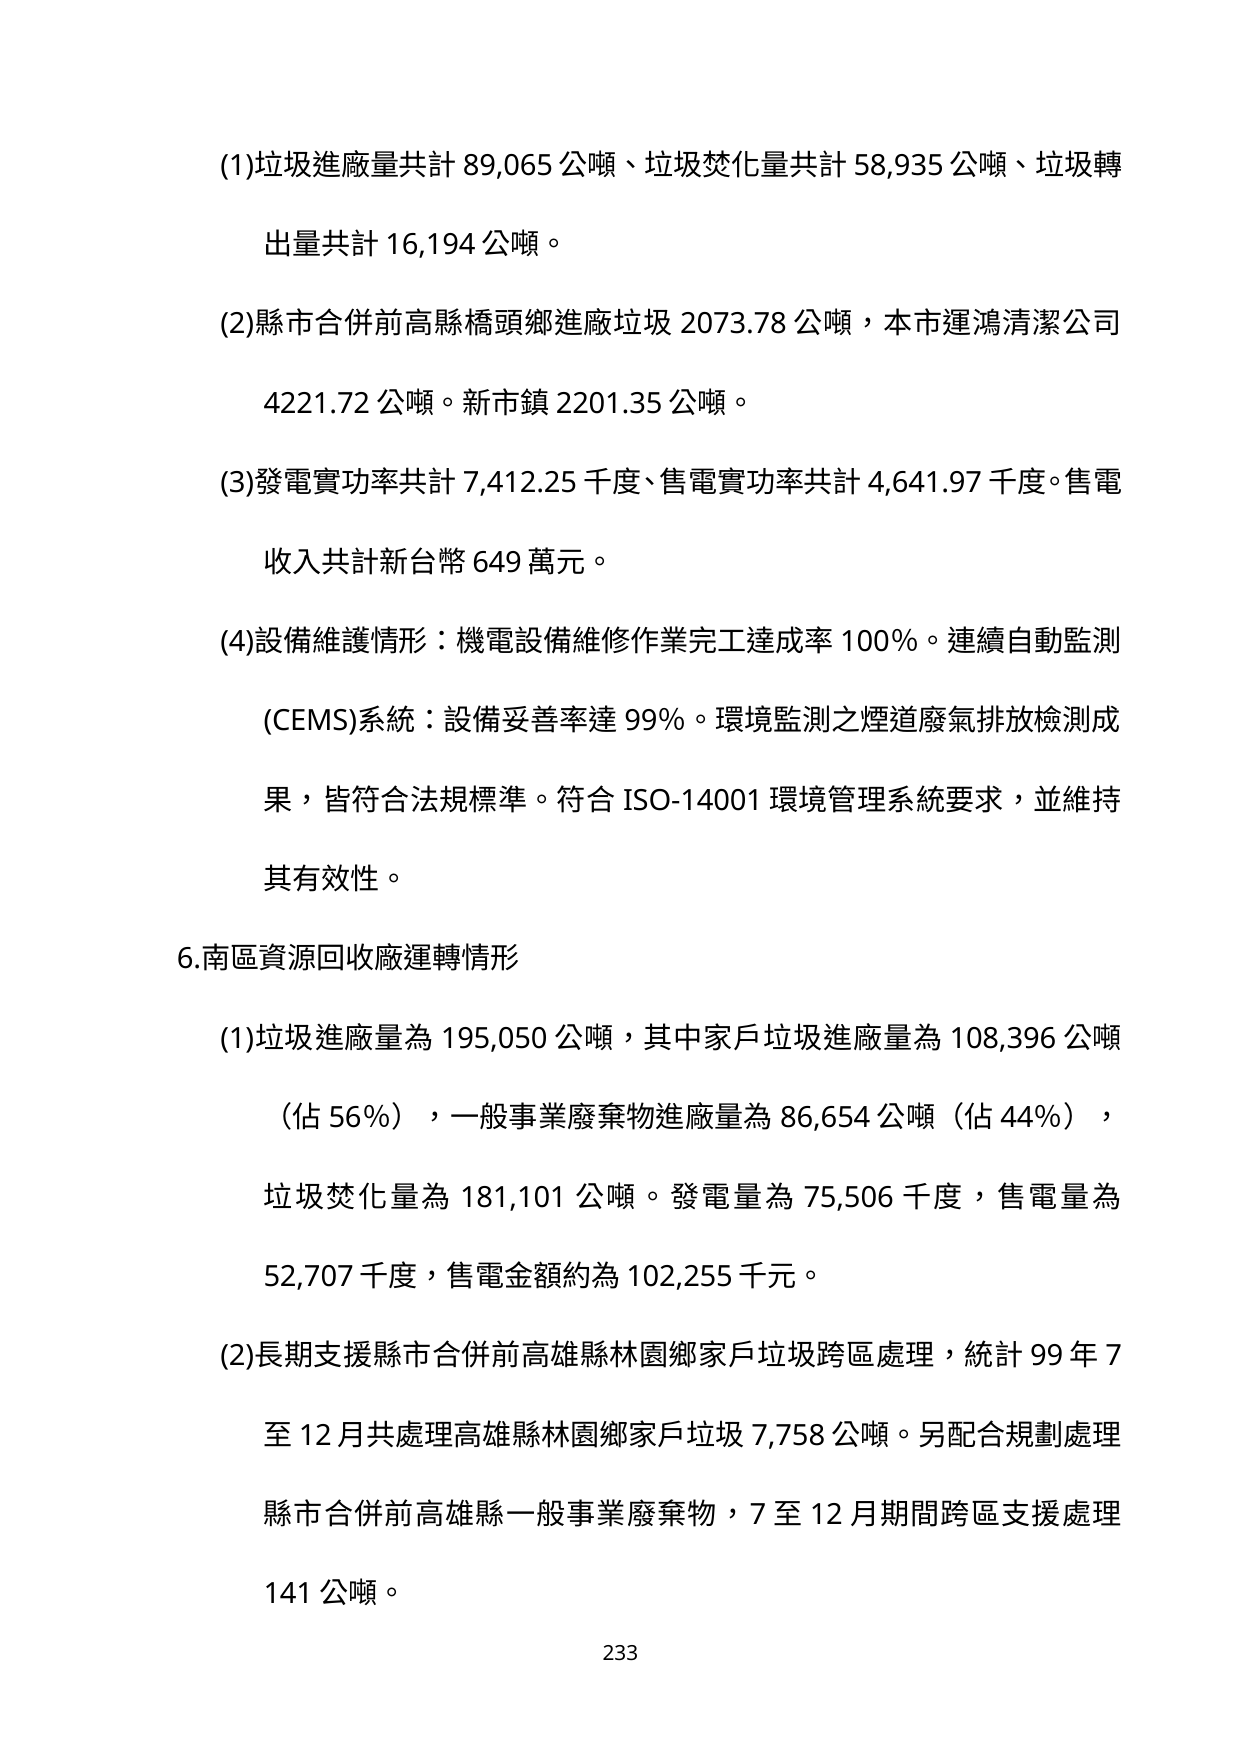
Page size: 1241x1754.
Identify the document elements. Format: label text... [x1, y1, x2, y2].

text 6.南區資源回收廠運轉情形 [177, 917, 1122, 996]
text (4)設備維護情形：機電設備維修作業完工達成率100％。連續自動監測(CEMS)系統：設備妥善率達99％。環境監測之煙道廢氣排放檢測成果，皆符合法規標準。符合ISO-14001環境管理系統要求，並維持其有效性。 [220, 599, 1122, 917]
text (1)垃圾進廠量為195,050公噸，其中家戶垃圾進廠量為108,396公噸（佔56％），一般事業廢棄物進廠量為86,654公噸（佔44％），垃圾焚化量為181,101公噸。發電量為75,506千度，售電量為52,707千度，售電金額約為102,255千元。 [220, 996, 1122, 1313]
text (2)長期支援縣市合併前高雄縣林園鄉家戶垃圾跨區處理，統計99年7至12月共處理高雄縣林園鄉家戶垃圾7,758公噸。另配合規劃處理縣市合併前高雄縣一般事業廢棄物，7至12月期間跨區支援處理141公噸。 [220, 1313, 1122, 1631]
text (3)發電實功率共計7,412.25千度、售電實功率共計4,641.97千度。售電收入共計新台幣649萬元。 [220, 440, 1122, 599]
text (1)垃圾進廠量共計89,065公噸、垃圾焚化量共計58,935公噸、垃圾轉出量共計16,194公噸。 [220, 123, 1122, 282]
text (2)縣市合併前高縣橋頭鄉進廠垃圾2073.78公噸，本市運鴻清潔公司4221.72公噸。新市鎮2201.35公噸。 [220, 282, 1122, 440]
